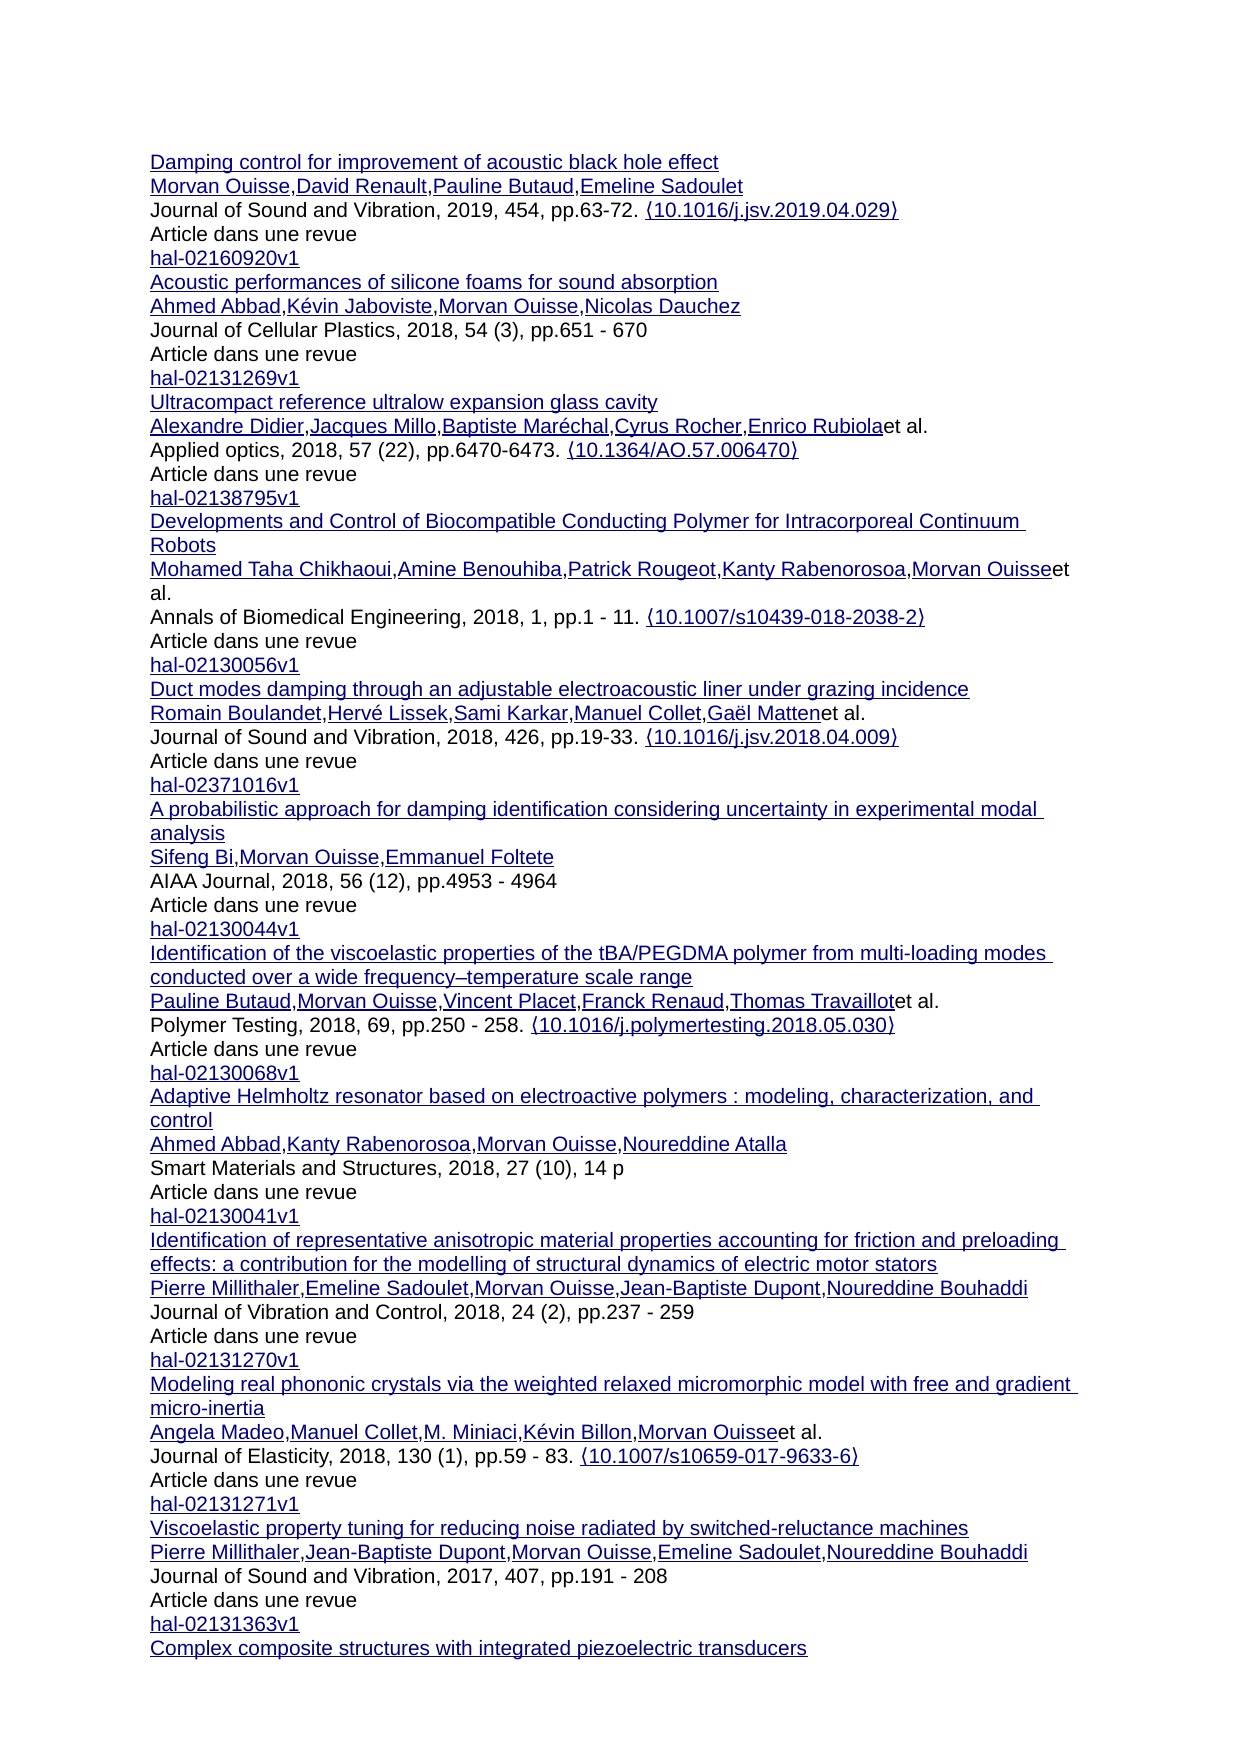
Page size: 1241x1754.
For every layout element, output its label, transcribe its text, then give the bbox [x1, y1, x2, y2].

table_cell Complex composite structures with integrated piezoelectric transducers [150, 1635, 1090, 1659]
table_cell Modeling real phononic crystals via the weighted relaxed micromorphic model with free and gradient micro-inertia Angela Madeo,Manuel Collet,M. Miniaci,Kévin Billon,Morvan Ouisseet al. Journal of Elasticity, 2018, 130 (1), pp.59 - 83. ⟨10.1007/s10659-017-9633-6⟩ Article dans une revue hal-02131271v1 [150, 1372, 1090, 1516]
table_cell A probabilistic approach for damping identification considering uncertainty in experimental modal analysis Sifeng Bi,Morvan Ouisse,Emmanuel Foltete AIAA Journal, 2018, 56 (12), pp.4953 - 4964 Article dans une revue hal-02130044v1 [150, 797, 1090, 941]
table_cell Identification of the viscoelastic properties of the tBA/PEGDMA polymer from multi-loading modes conducted over a wide frequency–temperature scale range Pauline Butaud,Morvan Ouisse,Vincent Placet,Franck Renaud,Thomas Travaillotet al. Polymer Testing, 2018, 69, pp.250 - 258. ⟨10.1016/j.polymertesting.2018.05.030⟩ Article dans une revue hal-02130068v1 [150, 941, 1090, 1084]
table_cell Duct modes damping through an adjustable electroacoustic liner under grazing incidence Romain Boulandet,Hervé Lissek,Sami Karkar,Manuel Collet,Gaël Mattenet al. Journal of Sound and Vibration, 2018, 426, pp.19-33. ⟨10.1016/j.jsv.2018.04.009⟩ Article dans une revue hal-02371016v1 [150, 677, 1090, 797]
table_cell Acoustic performances of silicone foams for sound absorption Ahmed Abbad,Kévin Jaboviste,Morvan Ouisse,Nicolas Dauchez Journal of Cellular Plastics, 2018, 54 (3), pp.651 - 670 Article dans une revue hal-02131269v1 [150, 270, 1090, 389]
table_cell Viscoelastic property tuning for reducing noise radiated by switched-reluctance machines Pierre Millithaler,Jean-Baptiste Dupont,Morvan Ouisse,Emeline Sadoulet,Noureddine Bouhaddi Journal of Sound and Vibration, 2017, 407, pp.191 - 208 Article dans une revue hal-02131363v1 [150, 1516, 1090, 1635]
table_cell Damping control for improvement of acoustic black hole effect Morvan Ouisse,David Renault,Pauline Butaud,Emeline Sadoulet Journal of Sound and Vibration, 2019, 454, pp.63-72. ⟨10.1016/j.jsv.2019.04.029⟩ Article dans une revue hal-02160920v1 [150, 150, 1090, 270]
table_cell Adaptive Helmholtz resonator based on electroactive polymers : modeling, characterization, and control Ahmed Abbad,Kanty Rabenorosoa,Morvan Ouisse,Noureddine Atalla Smart Materials and Structures, 2018, 27 (10), 14 p Article dans une revue hal-02130041v1 [150, 1084, 1090, 1228]
table_cell Developments and Control of Biocompatible Conducting Polymer for Intracorporeal Continuum Robots Mohamed Taha Chikhaoui,Amine Benouhiba,Patrick Rougeot,Kanty Rabenorosoa,Morvan Ouisseet al. Annals of Biomedical Engineering, 2018, 1, pp.1 - 11. ⟨10.1007/s10439-018-2038-2⟩ Article dans une revue hal-02130056v1 [150, 509, 1090, 677]
table_cell Identification of representative anisotropic material properties accounting for friction and preloading effects: a contribution for the modelling of structural dynamics of electric motor stators Pierre Millithaler,Emeline Sadoulet,Morvan Ouisse,Jean-Baptiste Dupont,Noureddine Bouhaddi Journal of Vibration and Control, 2018, 24 (2), pp.237 - 259 Article dans une revue hal-02131270v1 [150, 1228, 1090, 1372]
table_cell Ultracompact reference ultralow expansion glass cavity Alexandre Didier,Jacques Millo,Baptiste Maréchal,Cyrus Rocher,Enrico Rubiolaet al. Applied optics, 2018, 57 (22), pp.6470-6473. ⟨10.1364/AO.57.006470⟩ Article dans une revue hal-02138795v1 [150, 390, 1090, 509]
